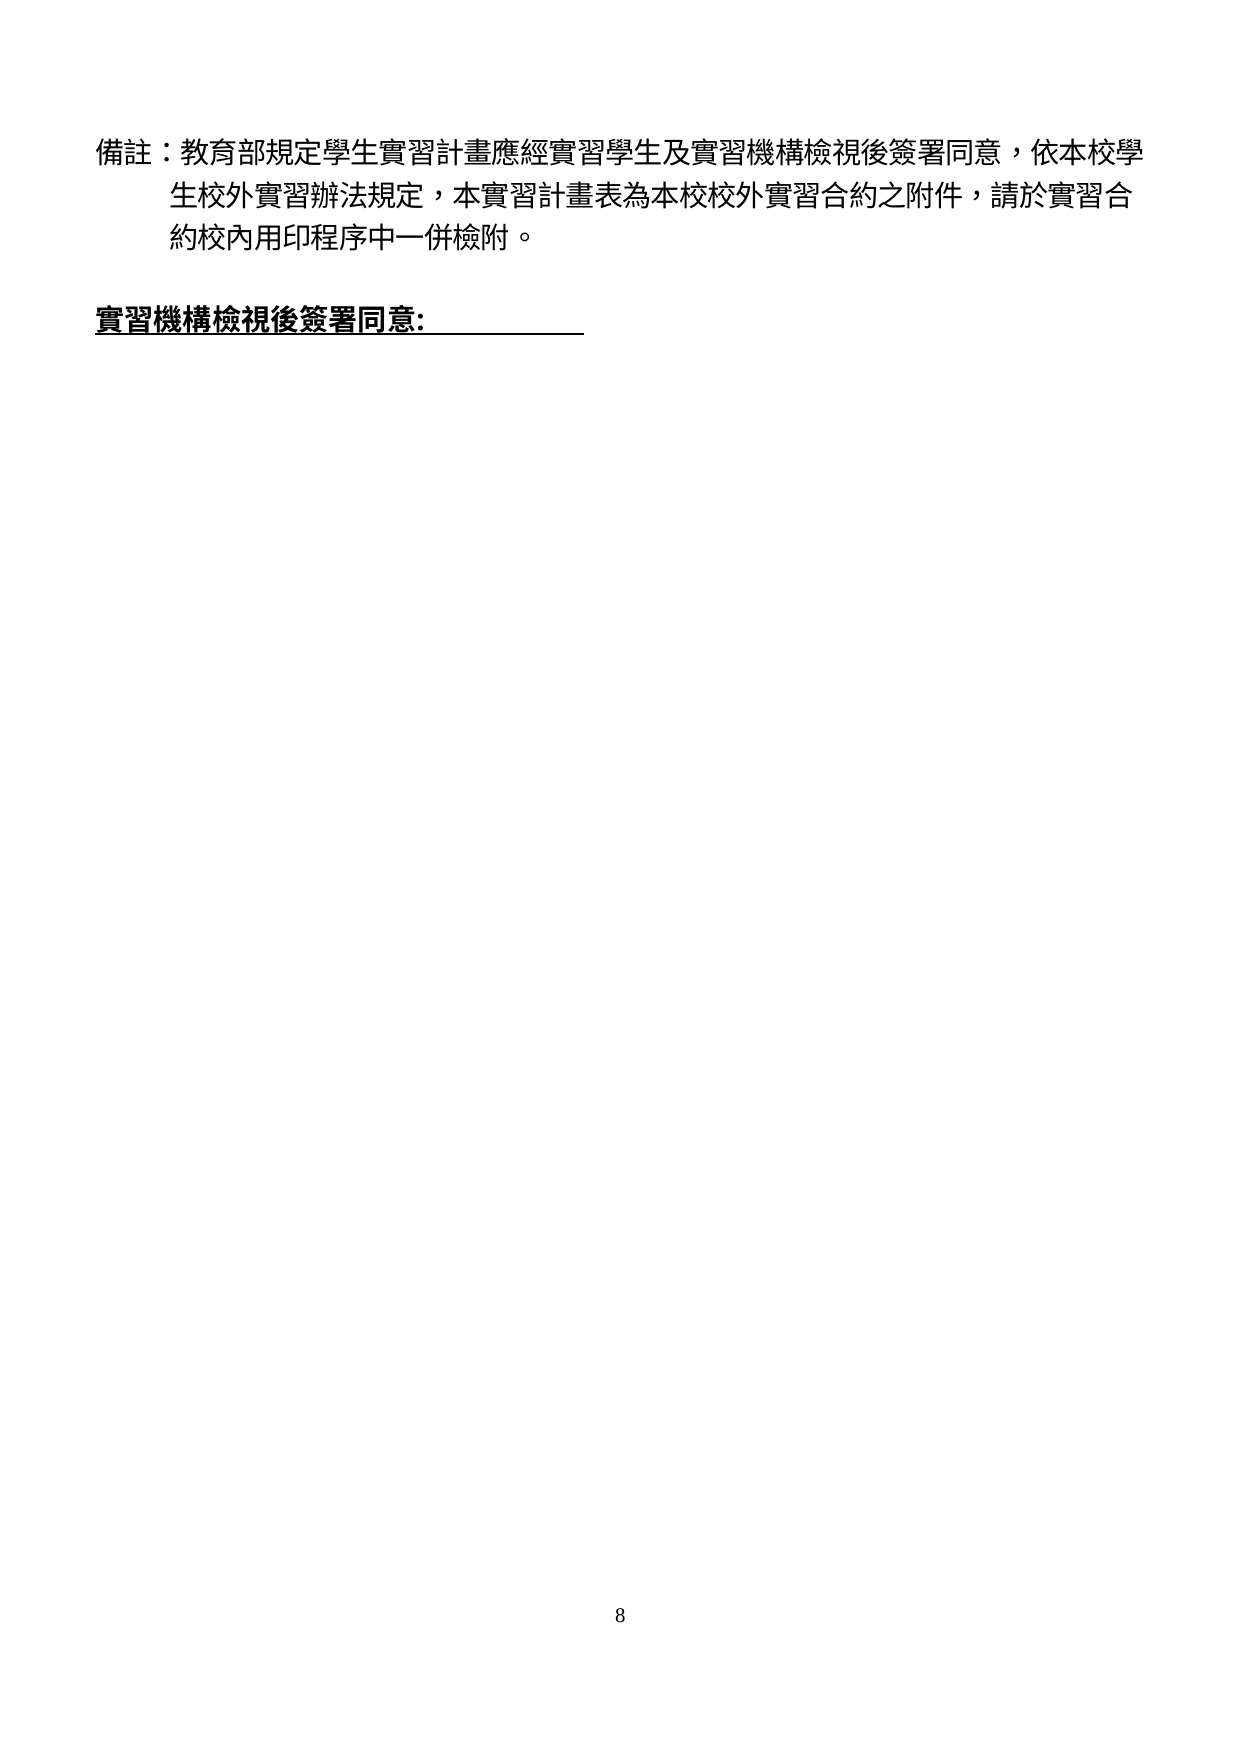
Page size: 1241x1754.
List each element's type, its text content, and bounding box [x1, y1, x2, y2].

text 備註：教育部規定學生實習計畫應經實習學生及實習機構檢視後簽署同意，依本校學生校外實習辦法規定，本實習計畫表為本校校外實習合約之附件，請於實習合約校內用印程序中一併檢附。 [95, 130, 1146, 257]
text 實習機構檢視後簽署同意: [95, 297, 1146, 339]
